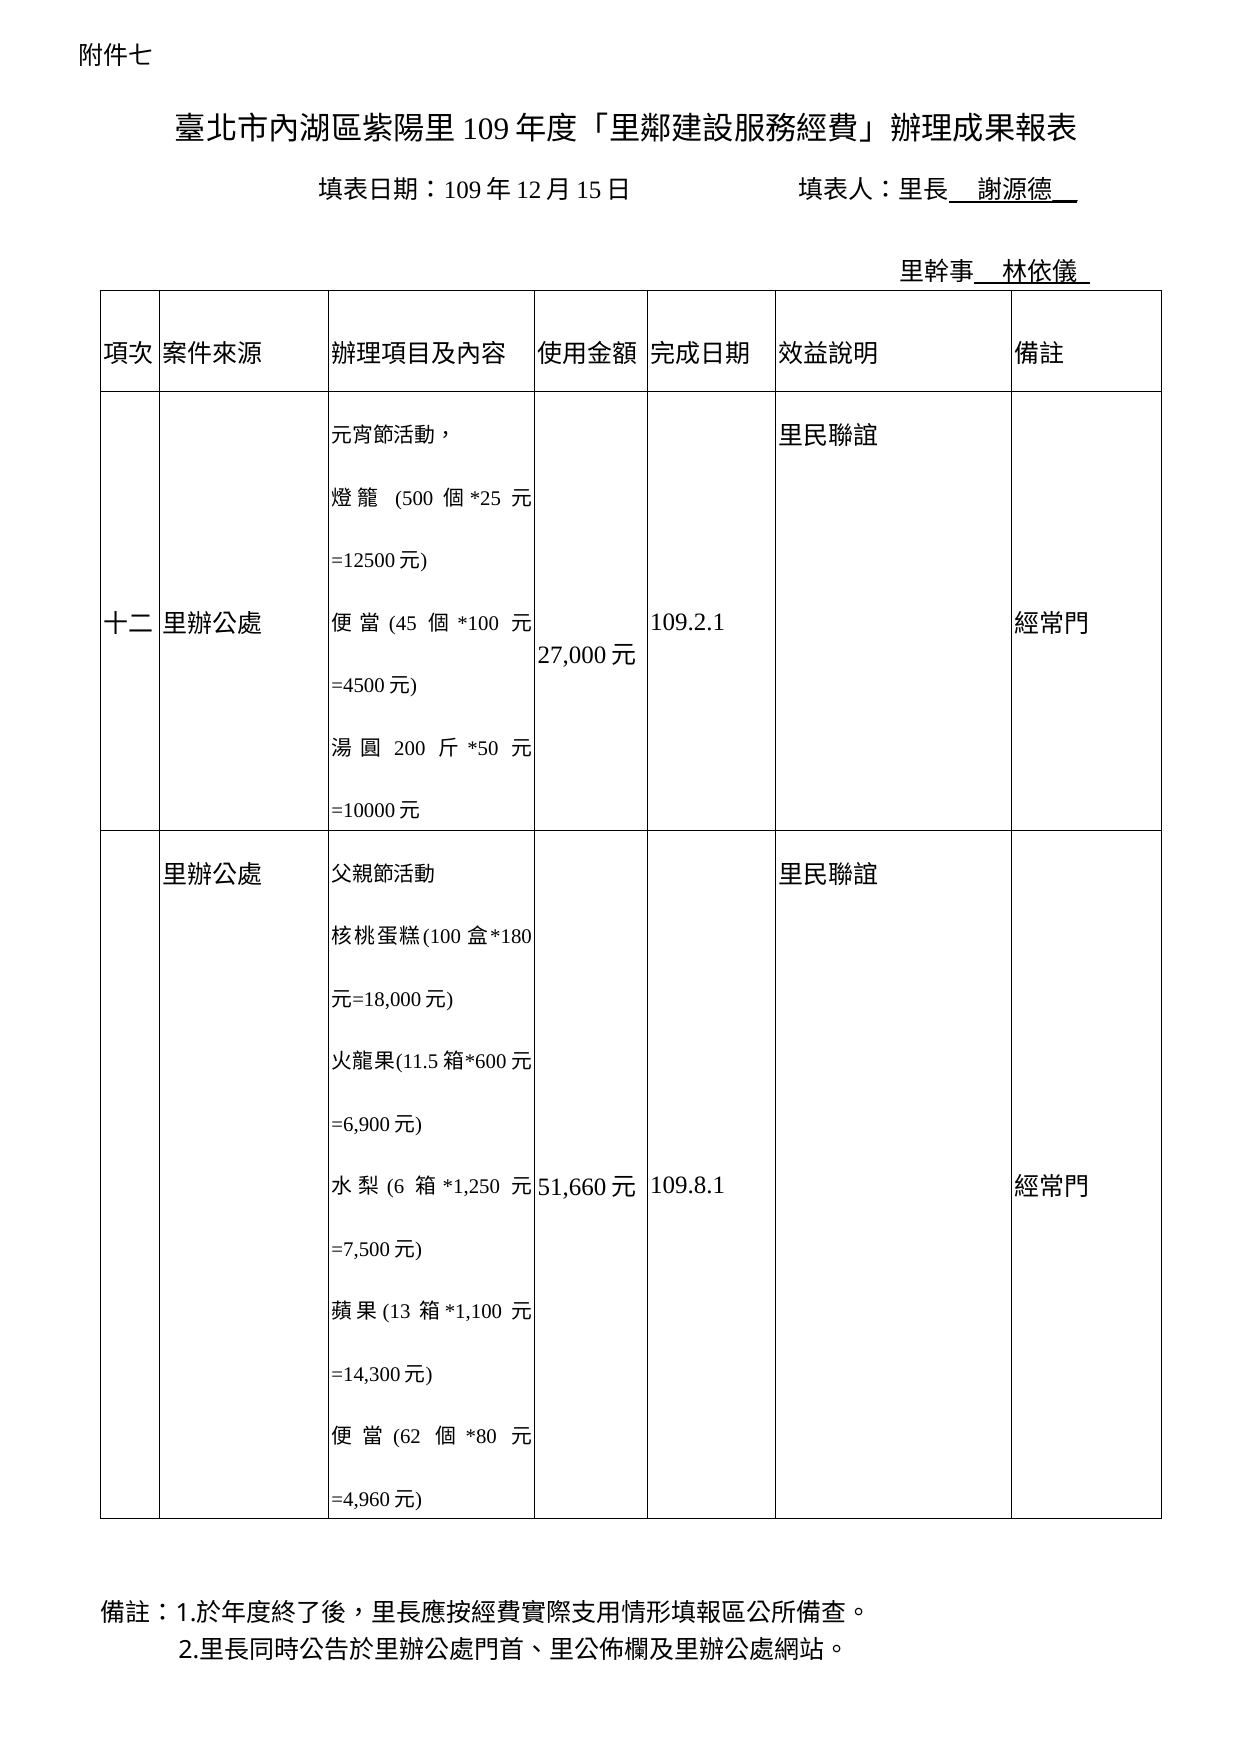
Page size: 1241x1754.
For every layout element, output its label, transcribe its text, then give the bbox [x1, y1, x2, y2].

text 填表日期：109年12月15日 填表人：里長 謝源德__ [100, 146, 1152, 209]
table_cell 里民聯誼 [776, 831, 1011, 1518]
table_cell 109.2.1 [648, 392, 775, 830]
table_cell 27,000元 [535, 392, 647, 830]
table_cell 里辦公處 [160, 831, 328, 1518]
table_header 備註 [1012, 291, 1161, 391]
table_cell 109.8.1 [648, 831, 775, 1518]
table_cell [101, 831, 159, 1518]
table_cell 里辦公處 [160, 392, 328, 830]
text 附件七 [78, 35, 179, 71]
text 里幹事 林依儀_ [100, 228, 1152, 290]
table_header 效益說明 [776, 291, 1011, 391]
table_cell 元宵節活動， 燈籠 (500個*25元=12500元) 便當(45個*100元=4500元) 湯圓200斤*50元=10000元 [329, 392, 534, 830]
table_cell 里民聯誼 [776, 392, 1011, 830]
text 臺北市內湖區紫陽里109年度「里鄰建設服務經費」辦理成果報表 [63, 28, 1152, 146]
table_cell 十二 [101, 392, 159, 830]
table_cell 51,660元 [535, 831, 647, 1518]
table_cell 經常門 [1012, 392, 1161, 830]
table_header 項次 [101, 291, 159, 391]
table_header 案件來源 [160, 291, 328, 391]
table_cell 經常門 [1012, 831, 1161, 1518]
table_header 完成日期 [648, 291, 775, 391]
table_header 使用金額 [535, 291, 647, 391]
table_cell 父親節活動 核桃蛋糕(100盒*180元=18,000元) 火龍果(11.5箱*600元=6,900元) 水梨(6箱*1,250元=7,500元) 蘋果(13箱*1,100元=14,300元) 便當(62個*80元=4,960元) [329, 831, 534, 1518]
table_header 辦理項目及內容 [329, 291, 534, 391]
